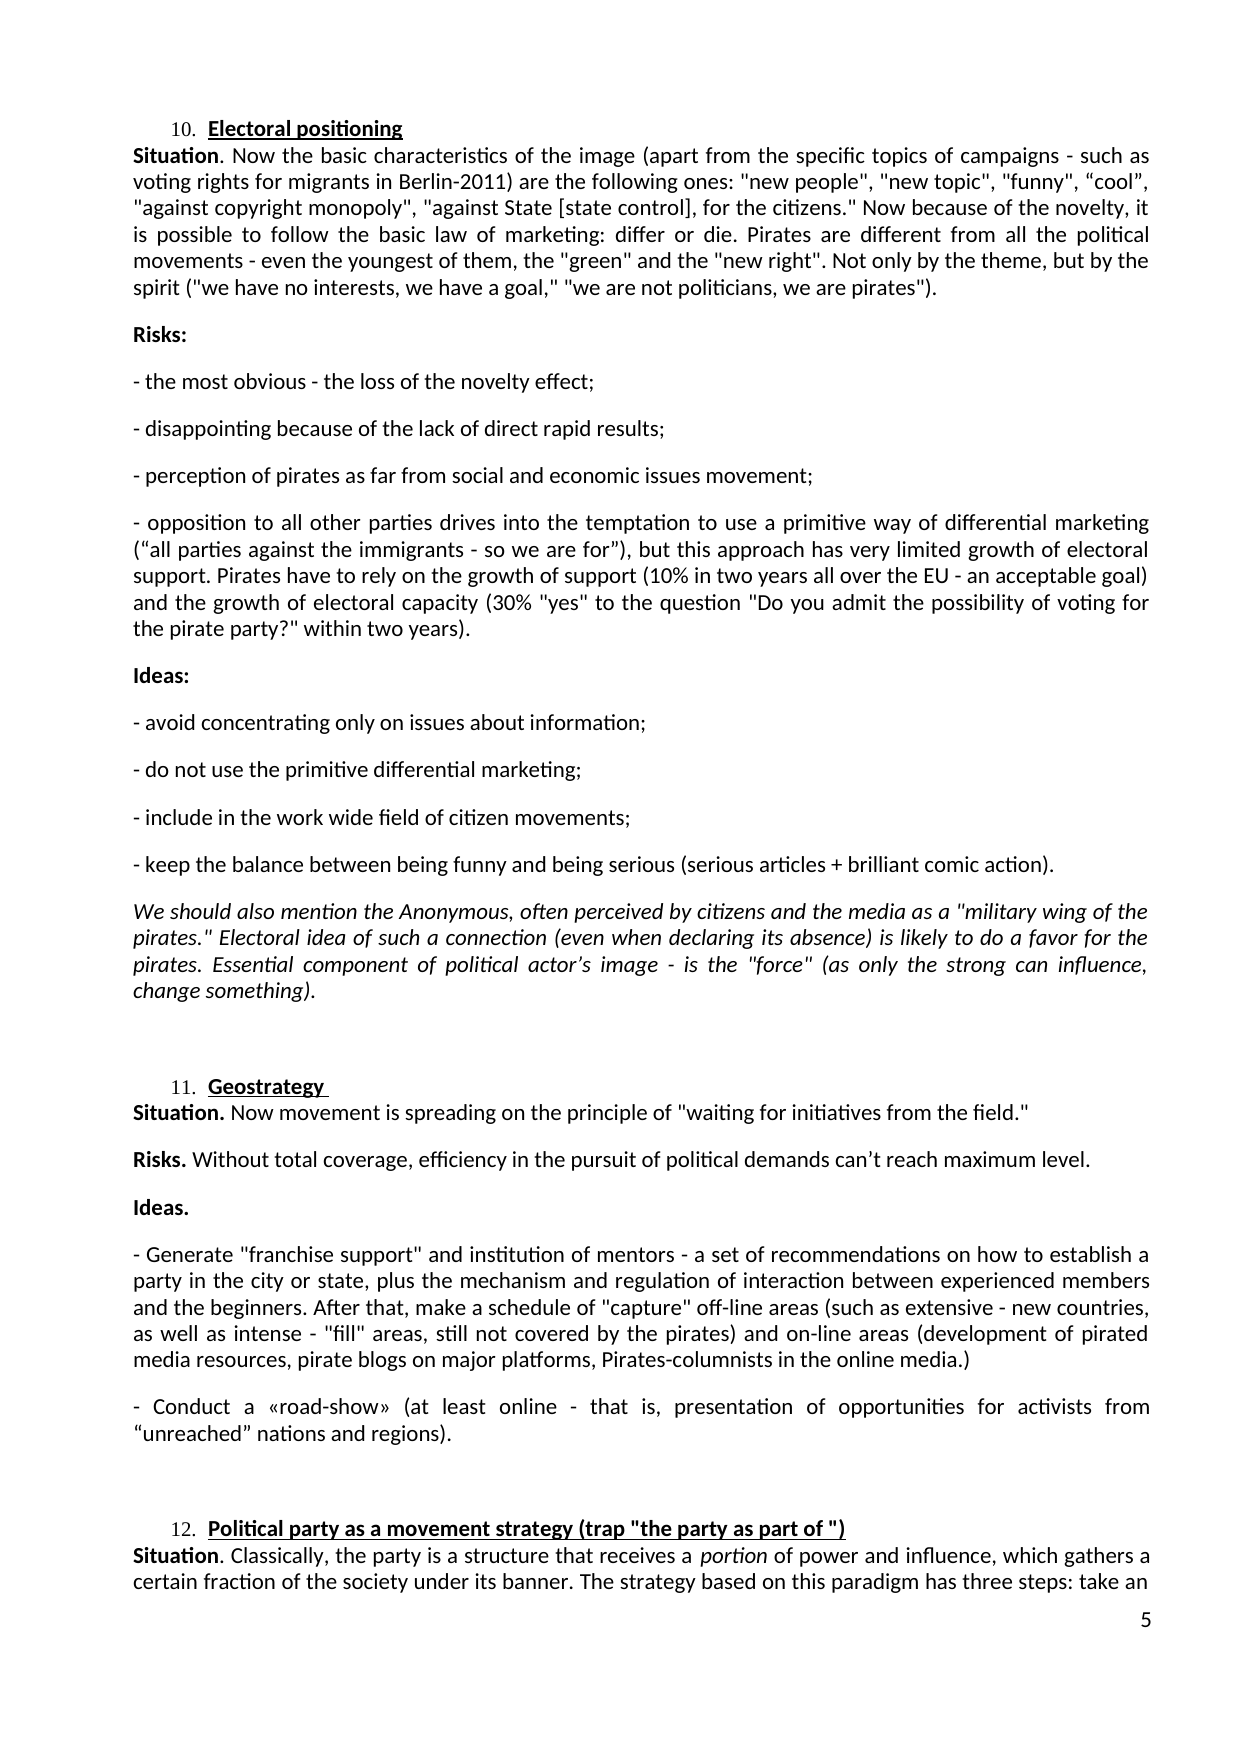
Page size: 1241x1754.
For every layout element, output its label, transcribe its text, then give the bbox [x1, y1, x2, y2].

text We should also mention the Anonymous, often perceived by citizens and the media as a "military wing of the pirates." Electoral idea of such a connection (even when declaring its absence) is likely to do a favor for the pirates. Essential component of political actor’s image - is the "force" (as only the strong can influence, change something). [133, 902, 1152, 1004]
text - keep the balance between being funny and being serious (serious articles + brilliant comic action). [133, 855, 1152, 878]
text - opposition to all other parties drives into the temptation to use a primitive way of differential marketing (“all parties against the immigrants - so we are for”), but this approach has very limited growth of electoral support. Pirates have to rely on the growth of support (10% in two years all over the EU - an acceptable goal) and the growth of electoral capacity (30% "yes" to the question "Do you admit the possibility of voting for the pirate party?" within two years). [133, 514, 1152, 642]
text - the most obvious - the loss of the novelty effect; [133, 372, 1152, 395]
list Political party as a movement strategy (trap "the party as part of ") [170, 1518, 1152, 1543]
text Ideas. [133, 1198, 1152, 1221]
text Ideas: [133, 666, 1152, 689]
text Risks: [133, 325, 1152, 348]
text - Conduct a «road-show» (at least online - that is, presentation of opportunities for activists from “unreached” nations and regions). [133, 1398, 1152, 1447]
text - include in the work wide field of citizen movements; [133, 808, 1152, 831]
text - disappointing because of the lack of direct rapid results; [133, 419, 1152, 442]
list Geostrategy [170, 1076, 1152, 1100]
text Situation. Now the basic characteristics of the image (apart from the specific topics of campaigns - such as voting rights for migrants in Berlin-2011) are the following ones: "new people", "new topic", "funny", “cool”, "against copyright monopoly", "against State [state control], for the citizens." Now because of the novelty, it is possible to follow the basic law of marketing: differ or die. Pirates are different from all the political movements - even the youngest of them, the "green" and the "new right". Not only by the theme, but by the spirit ("we have no interests, we have a goal," "we are not politicians, we are pirates"). [133, 146, 1152, 301]
list Electoral positioning [170, 118, 1152, 142]
text Risks. Without total coverage, efficiency in the pursuit of political demands can’t reach maximum level. [133, 1151, 1152, 1173]
text Situation. Classically, the party is a structure that receives a portion of power and influence, which gathers a certain fraction of the society under its banner. The strategy based on this paradigm has three steps: take an [133, 1546, 1152, 1595]
text - avoid concentrating only on issues about information; [133, 713, 1152, 736]
text - Generate "franchise support" and institution of mentors - a set of recommendations on how to establish a party in the city or state, plus the mechanism and regulation of interaction between experienced members and the beginners. After that, make a schedule of "capture" off-line areas (such as extensive - new countries, as well as intense - "fill" areas, still not covered by the pirates) and on-line areas (development of pirated media resources, pirate blogs on major platforms, Pirates-columnists in the online media.) [133, 1245, 1152, 1373]
text Situation. Now movement is spreading on the principle of "waiting for initiatives from the field." [133, 1103, 1152, 1126]
text - do not use the primitive differential marketing; [133, 761, 1152, 783]
text - perception of pirates as far from social and economic issues movement; [133, 466, 1152, 489]
